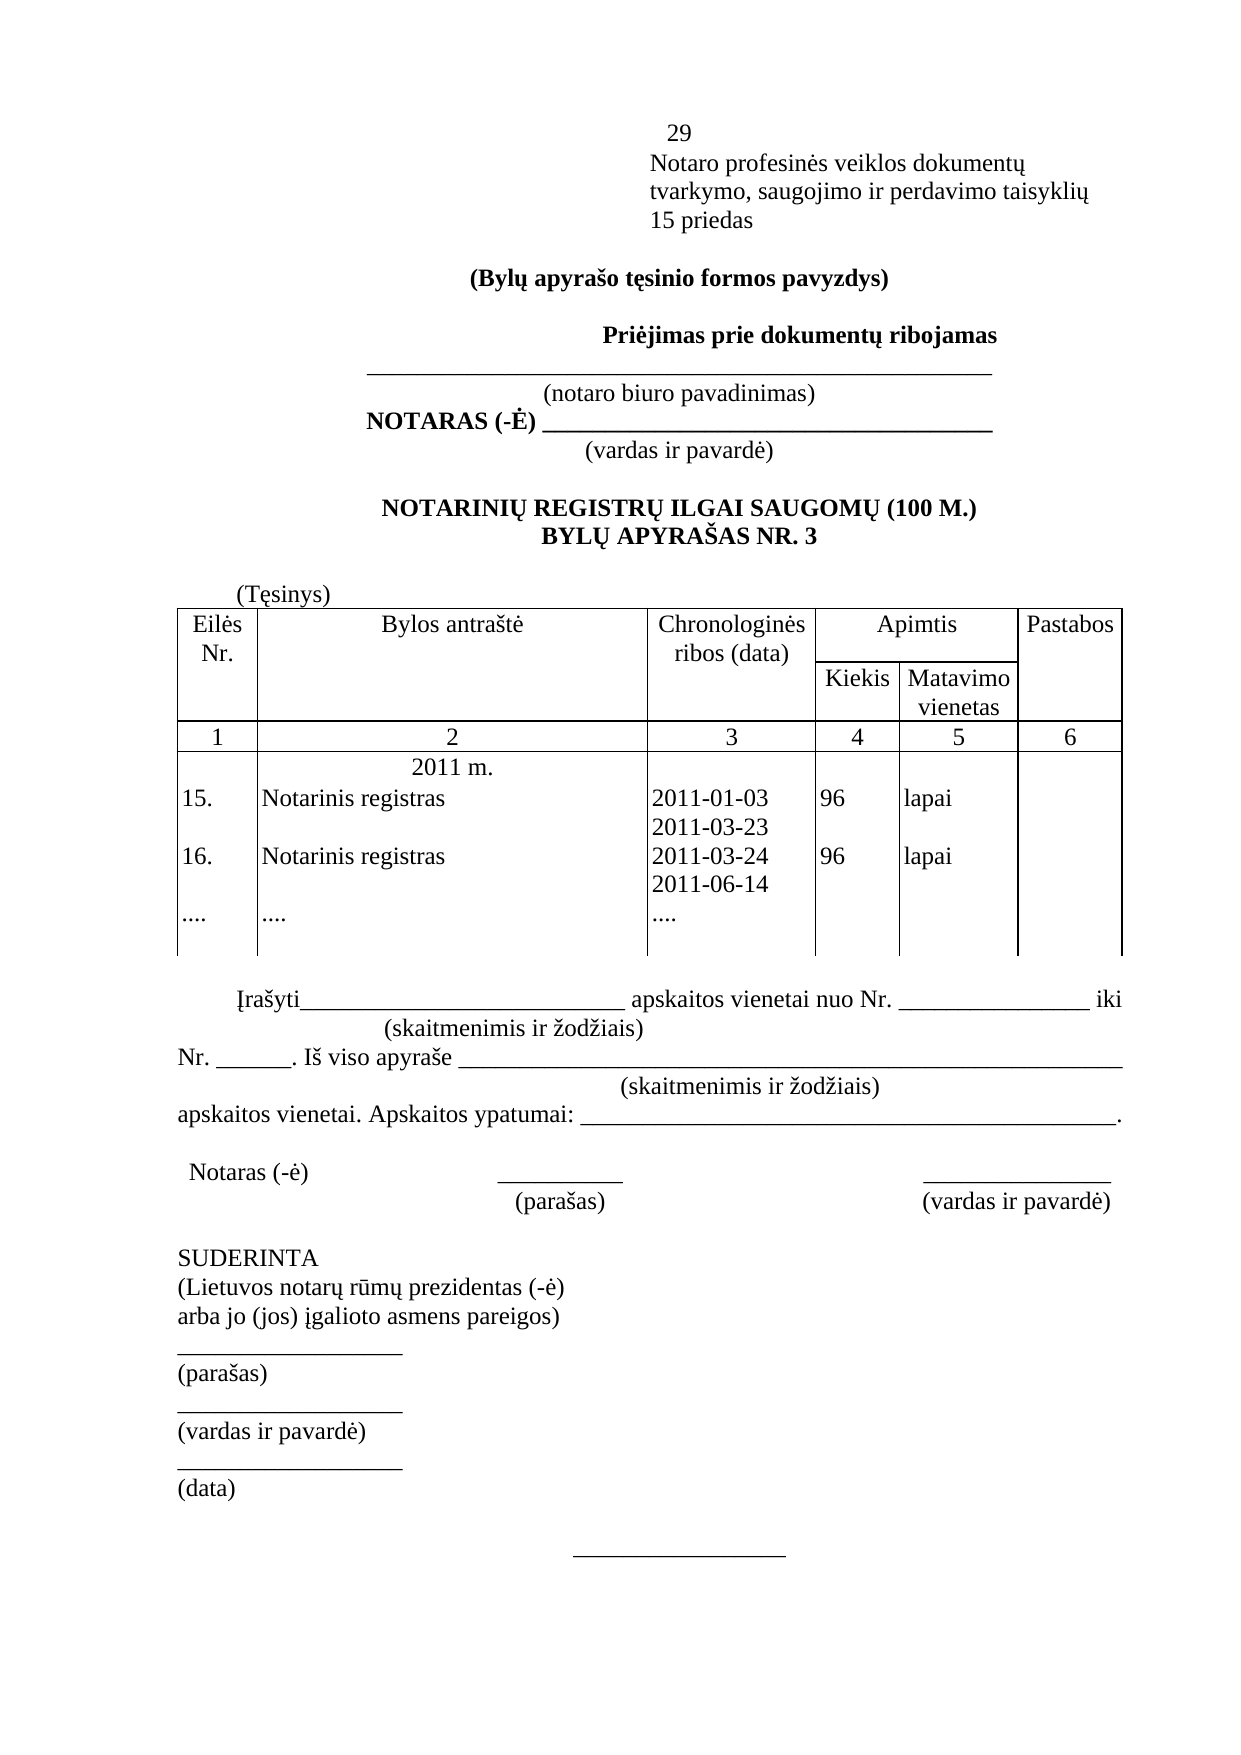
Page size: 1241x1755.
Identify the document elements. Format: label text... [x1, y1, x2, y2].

table_cell [178, 927, 257, 956]
table_cell 16. [178, 841, 257, 869]
text Nr. ______. Iš viso apyraše [177, 1042, 1181, 1071]
table_cell 2011-06-14 [648, 870, 815, 898]
table_cell [900, 752, 1017, 783]
table_cell [648, 927, 815, 956]
table_cell Matavimo vienetas [900, 663, 1017, 720]
text (Tęsinys) [177, 579, 1181, 608]
table_cell [258, 870, 647, 898]
table_cell [178, 812, 257, 841]
table_cell 15. [178, 783, 257, 812]
table_header Pastabos [1019, 609, 1121, 720]
table_header Chronologinės ribos (data) [648, 609, 815, 720]
table_header Apimtis [816, 609, 1017, 661]
text (skaitmenimis ir žodžiais) [177, 1071, 1181, 1099]
table_cell 96 [816, 841, 899, 869]
text apskaitos vienetai. Apskaitos ypatumai: . [177, 1099, 1181, 1128]
table_cell [816, 812, 899, 841]
table_cell 1 [178, 722, 257, 751]
text (Bylų apyrašo tęsinio formos pavyzdys) [177, 263, 1181, 291]
text BYLŲ APYRAŠAS NR. 3 [177, 521, 1181, 550]
text Priėjimas prie dokumentų ribojamas [602, 320, 1181, 349]
table_cell [900, 870, 1017, 898]
table_cell [258, 927, 647, 956]
table_cell [900, 812, 1017, 841]
table_cell [178, 752, 257, 783]
table_cell [816, 752, 899, 783]
table_cell [1019, 870, 1121, 898]
table_header Notaras (-ė) [177, 1157, 457, 1214]
text __________________________________________________ [177, 349, 1181, 378]
text (skaitmenimis ir žodžiais) [177, 1013, 1181, 1042]
table_cell 2011-03-23 [648, 812, 815, 841]
table_cell [648, 752, 815, 783]
text __________________ [177, 1444, 1181, 1473]
table_cell [1019, 927, 1121, 956]
table_cell [1019, 841, 1121, 869]
text (parašas) [177, 1358, 1181, 1387]
table_cell Notarinis registras [258, 783, 647, 812]
table_cell 2011-03-24 [648, 841, 815, 869]
text NOTARAS (-Ė) ____________________________________ [177, 406, 1181, 435]
table_cell [178, 870, 257, 898]
table_cell lapai [900, 783, 1017, 812]
table_cell 3 [648, 722, 815, 751]
text NOTARINIŲ REGISTRŲ ILGAI SAUGOMŲ (100 M.) [177, 493, 1181, 521]
text (Lietuvos notarų rūmų prezidentas (-ė) [177, 1272, 1181, 1301]
table_cell 5 [900, 722, 1017, 751]
table_cell 2011-01-03 [648, 783, 815, 812]
text arba jo (jos) įgalioto asmens pareigos) [177, 1301, 1181, 1329]
table_header __________ (parašas) [458, 1157, 663, 1214]
table_cell .... [178, 898, 257, 927]
table_cell .... [648, 898, 815, 927]
table_header Bylos antraštė [258, 609, 647, 720]
text (vardas ir pavardė) [177, 435, 1181, 464]
table_cell Kiekis [816, 663, 899, 720]
table_cell [1019, 812, 1121, 841]
text (data) [177, 1473, 1181, 1502]
table_cell [816, 927, 899, 956]
table_cell [1019, 752, 1121, 783]
table_cell Notarinis registras [258, 841, 647, 869]
table_cell lapai [900, 841, 1017, 869]
text __________________ [177, 1387, 1181, 1416]
table_cell [816, 870, 899, 898]
text SUDERINTA [177, 1243, 1181, 1272]
table_cell [1019, 783, 1121, 812]
table_cell [900, 898, 1017, 927]
table_cell 2 [258, 722, 647, 751]
table_cell 2011 m. [258, 752, 647, 783]
table_header _______________ (vardas ir pavardė) [663, 1157, 1122, 1214]
text __________________ [177, 1329, 1181, 1358]
text (notaro biuro pavadinimas) [177, 378, 1181, 406]
table_cell [258, 812, 647, 841]
text Notaro profesinės veiklos dokumentų [649, 148, 1181, 176]
text tvarkymo, saugojimo ir perdavimo taisyklių [649, 176, 1181, 205]
table_cell [816, 898, 899, 927]
table_cell [900, 927, 1017, 956]
text (vardas ir pavardė) [177, 1416, 1181, 1444]
table_cell [1019, 898, 1121, 927]
table_cell 4 [816, 722, 899, 751]
text 15 priedas [649, 205, 1181, 234]
table_cell .... [258, 898, 647, 927]
text Įrašyti__________________________ apskaitos vienetai nuo Nr. iki [177, 984, 1181, 1013]
text _________________ [177, 1531, 1181, 1559]
table_cell 6 [1019, 722, 1121, 751]
table_cell 96 [816, 783, 899, 812]
table_header Eilės Nr. [178, 609, 257, 720]
